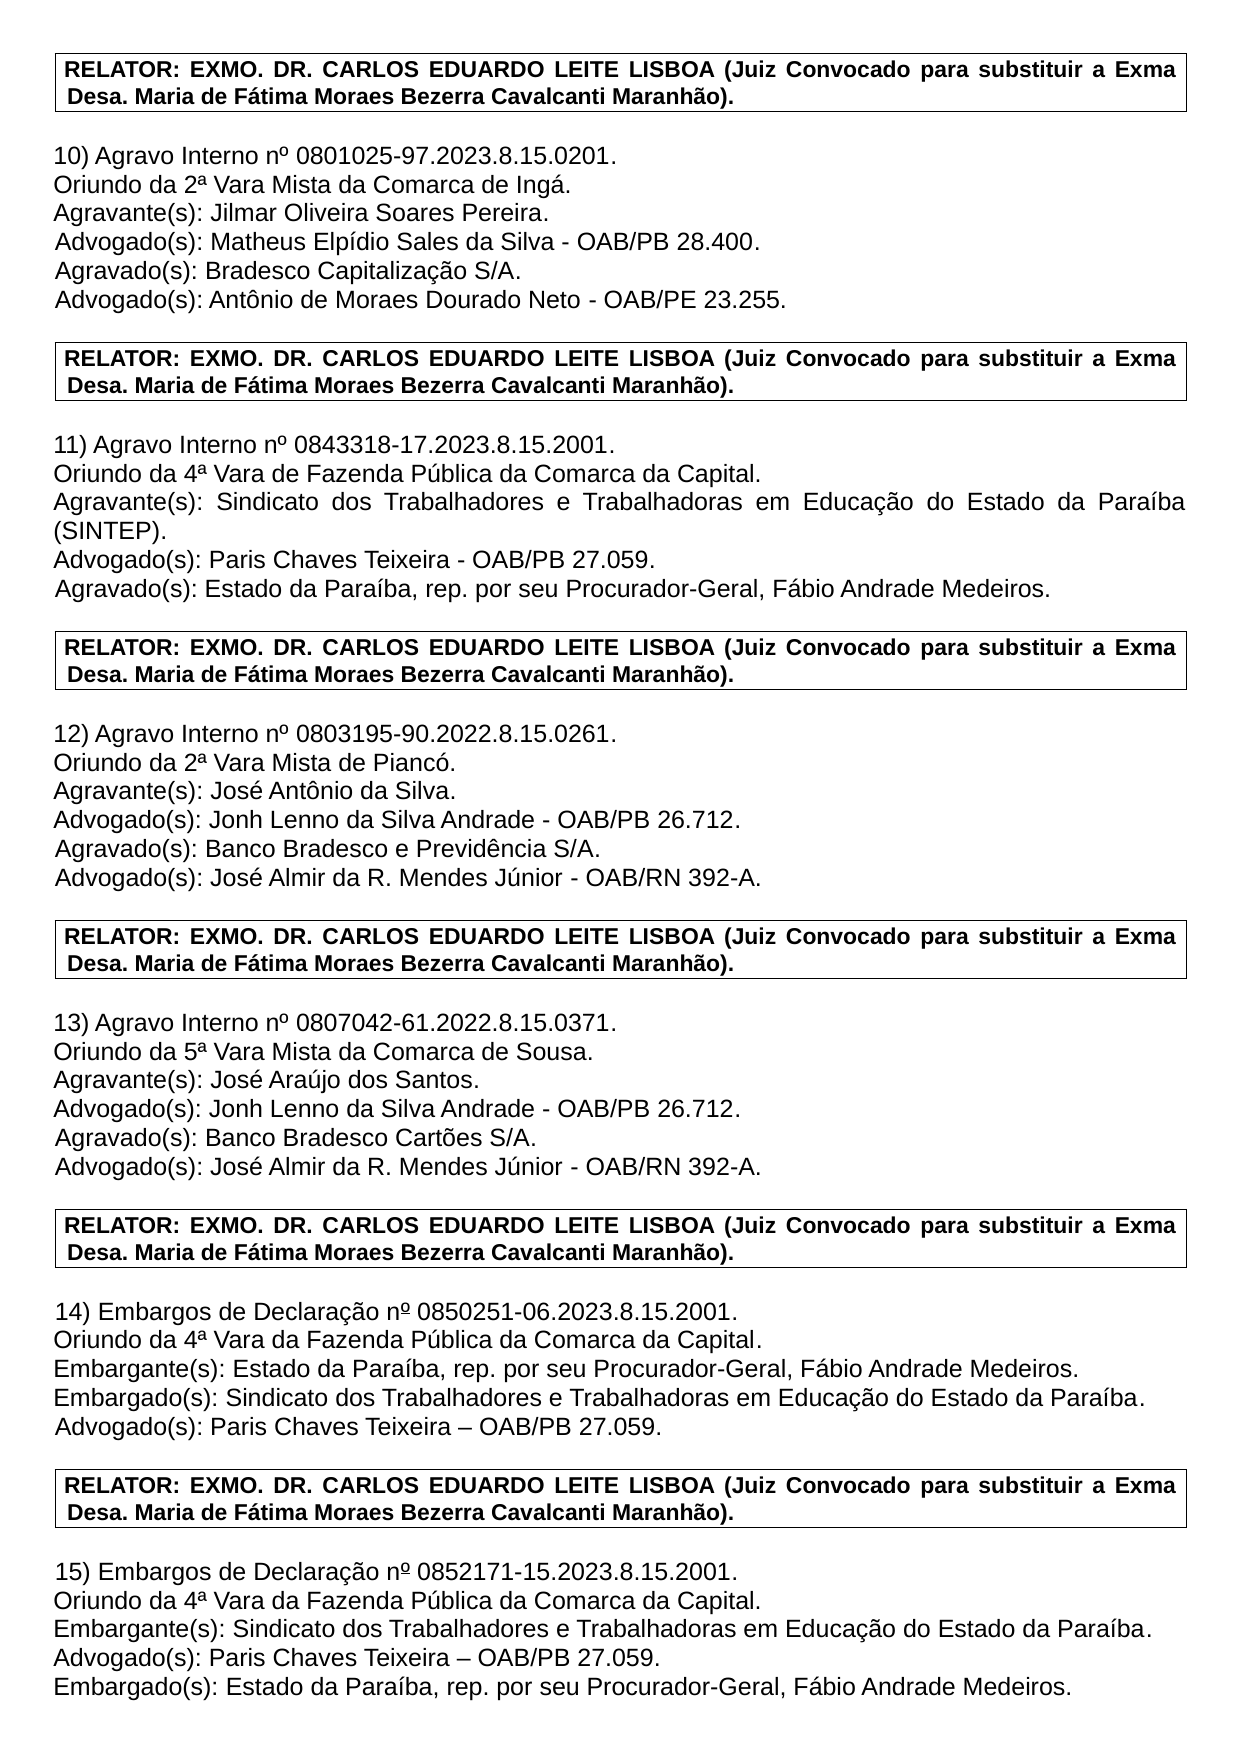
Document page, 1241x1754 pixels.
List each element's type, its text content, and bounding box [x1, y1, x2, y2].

text 15) Embargos de Declaração nº 0852171-15.2023.8.15.2001. [54, 1557, 1187, 1586]
text Advogado(s): Paris Chaves Teixeira – OAB/PB 27.059. [54, 1412, 1187, 1440]
text Advogado(s): Paris Chaves Teixeira – OAB/PB 27.059. [53, 1643, 1187, 1672]
text RELATOR: EXMO. DR. CARLOS EDUARDO LEITE LISBOA (Juiz Convocado para substituir a Exma Desa. Maria de Fátima Moraes Bezerra Cavalcanti Maranhão). [56, 921, 1186, 978]
text Advogado(s): José Almir da R. Mendes Júnior - OAB/RN 392-A. [54, 862, 1187, 891]
text 12) Agravo Interno nº 0803195-90.2022.8.15.0261. [53, 719, 1187, 747]
text 11) Agravo Interno nº 0843318-17.2023.8.15.2001. [53, 430, 1187, 458]
text 10) Agravo Interno nº 0801025-97.2023.8.15.0201. [53, 141, 1187, 169]
text Embargante(s): Estado da Paraíba, rep. por seu Procurador-Geral, Fábio Andrade Medeiros. [53, 1354, 1187, 1383]
text Advogado(s): José Almir da R. Mendes Júnior - OAB/RN 392-A. [54, 1151, 1187, 1180]
text Embargado(s): Estado da Paraíba, rep. por seu Procurador-Geral, Fábio Andrade Medeiros. [53, 1672, 1187, 1701]
text 14) Embargos de Declaração nº 0850251-06.2023.8.15.2001. [54, 1297, 1187, 1325]
text 13) Agravo Interno nº 0807042-61.2022.8.15.0371. [53, 1008, 1187, 1036]
text Advogado(s): Antônio de Moraes Dourado Neto - OAB/PE 23.255. [54, 284, 1187, 313]
text Advogado(s): Jonh Lenno da Silva Andrade - OAB/PB 26.712. [53, 1094, 1187, 1123]
text Agravado(s): Banco Bradesco Cartões S/A. [54, 1123, 1187, 1151]
text RELATOR: EXMO. DR. CARLOS EDUARDO LEITE LISBOA (Juiz Convocado para substituir a Exma Desa. Maria de Fátima Moraes Bezerra Cavalcanti Maranhão). [56, 1470, 1186, 1527]
text Agravado(s): Bradesco Capitalização S/A. [54, 256, 1187, 284]
text Oriundo da 2ª Vara Mista de Piancó. [53, 747, 1187, 776]
text Agravado(s): Estado da Paraíba, rep. por seu Procurador-Geral, Fábio Andrade Medeiros. [54, 573, 1187, 602]
text RELATOR: EXMO. DR. CARLOS EDUARDO LEITE LISBOA (Juiz Convocado para substituir a Exma Desa. Maria de Fátima Moraes Bezerra Cavalcanti Maranhão). [56, 632, 1186, 689]
text Oriundo da 4ª Vara de Fazenda Pública da Comarca da Capital. [53, 458, 1187, 487]
text Oriundo da 2ª Vara Mista da Comarca de Ingá. [53, 169, 1187, 198]
text Agravante(s): Sindicato dos Trabalhadores e Trabalhadoras em Educação do Estado da Paraíba (SINTEP). [53, 487, 1187, 545]
text Agravante(s): José Antônio da Silva. [53, 776, 1187, 805]
text Agravado(s): Banco Bradesco e Previdência S/A. [54, 834, 1187, 862]
text Agravante(s): Jilmar Oliveira Soares Pereira. [53, 198, 1187, 227]
text Advogado(s): Matheus Elpídio Sales da Silva - OAB/PB 28.400. [54, 227, 1187, 256]
text Embargado(s): Sindicato dos Trabalhadores e Trabalhadoras em Educação do Estado da Paraíba. [53, 1383, 1187, 1412]
text RELATOR: EXMO. DR. CARLOS EDUARDO LEITE LISBOA (Juiz Convocado para substituir a Exma Desa. Maria de Fátima Moraes Bezerra Cavalcanti Maranhão). [56, 1210, 1186, 1267]
text Advogado(s): Jonh Lenno da Silva Andrade - OAB/PB 26.712. [53, 805, 1187, 834]
text RELATOR: EXMO. DR. CARLOS EDUARDO LEITE LISBOA (Juiz Convocado para substituir a Exma Desa. Maria de Fátima Moraes Bezerra Cavalcanti Maranhão). [56, 343, 1186, 400]
text Oriundo da 4ª Vara da Fazenda Pública da Comarca da Capital. [53, 1586, 1187, 1614]
text Advogado(s): Paris Chaves Teixeira - OAB/PB 27.059. [53, 545, 1187, 573]
text Agravante(s): José Araújo dos Santos. [53, 1065, 1187, 1094]
text RELATOR: EXMO. DR. CARLOS EDUARDO LEITE LISBOA (Juiz Convocado para substituir a Exma Desa. Maria de Fátima Moraes Bezerra Cavalcanti Maranhão). [56, 54, 1186, 111]
text Oriundo da 5ª Vara Mista da Comarca de Sousa. [53, 1036, 1187, 1065]
text Oriundo da 4ª Vara da Fazenda Pública da Comarca da Capital. [53, 1325, 1187, 1354]
text Embargante(s): Sindicato dos Trabalhadores e Trabalhadoras em Educação do Estado da Paraíba. [53, 1614, 1187, 1643]
